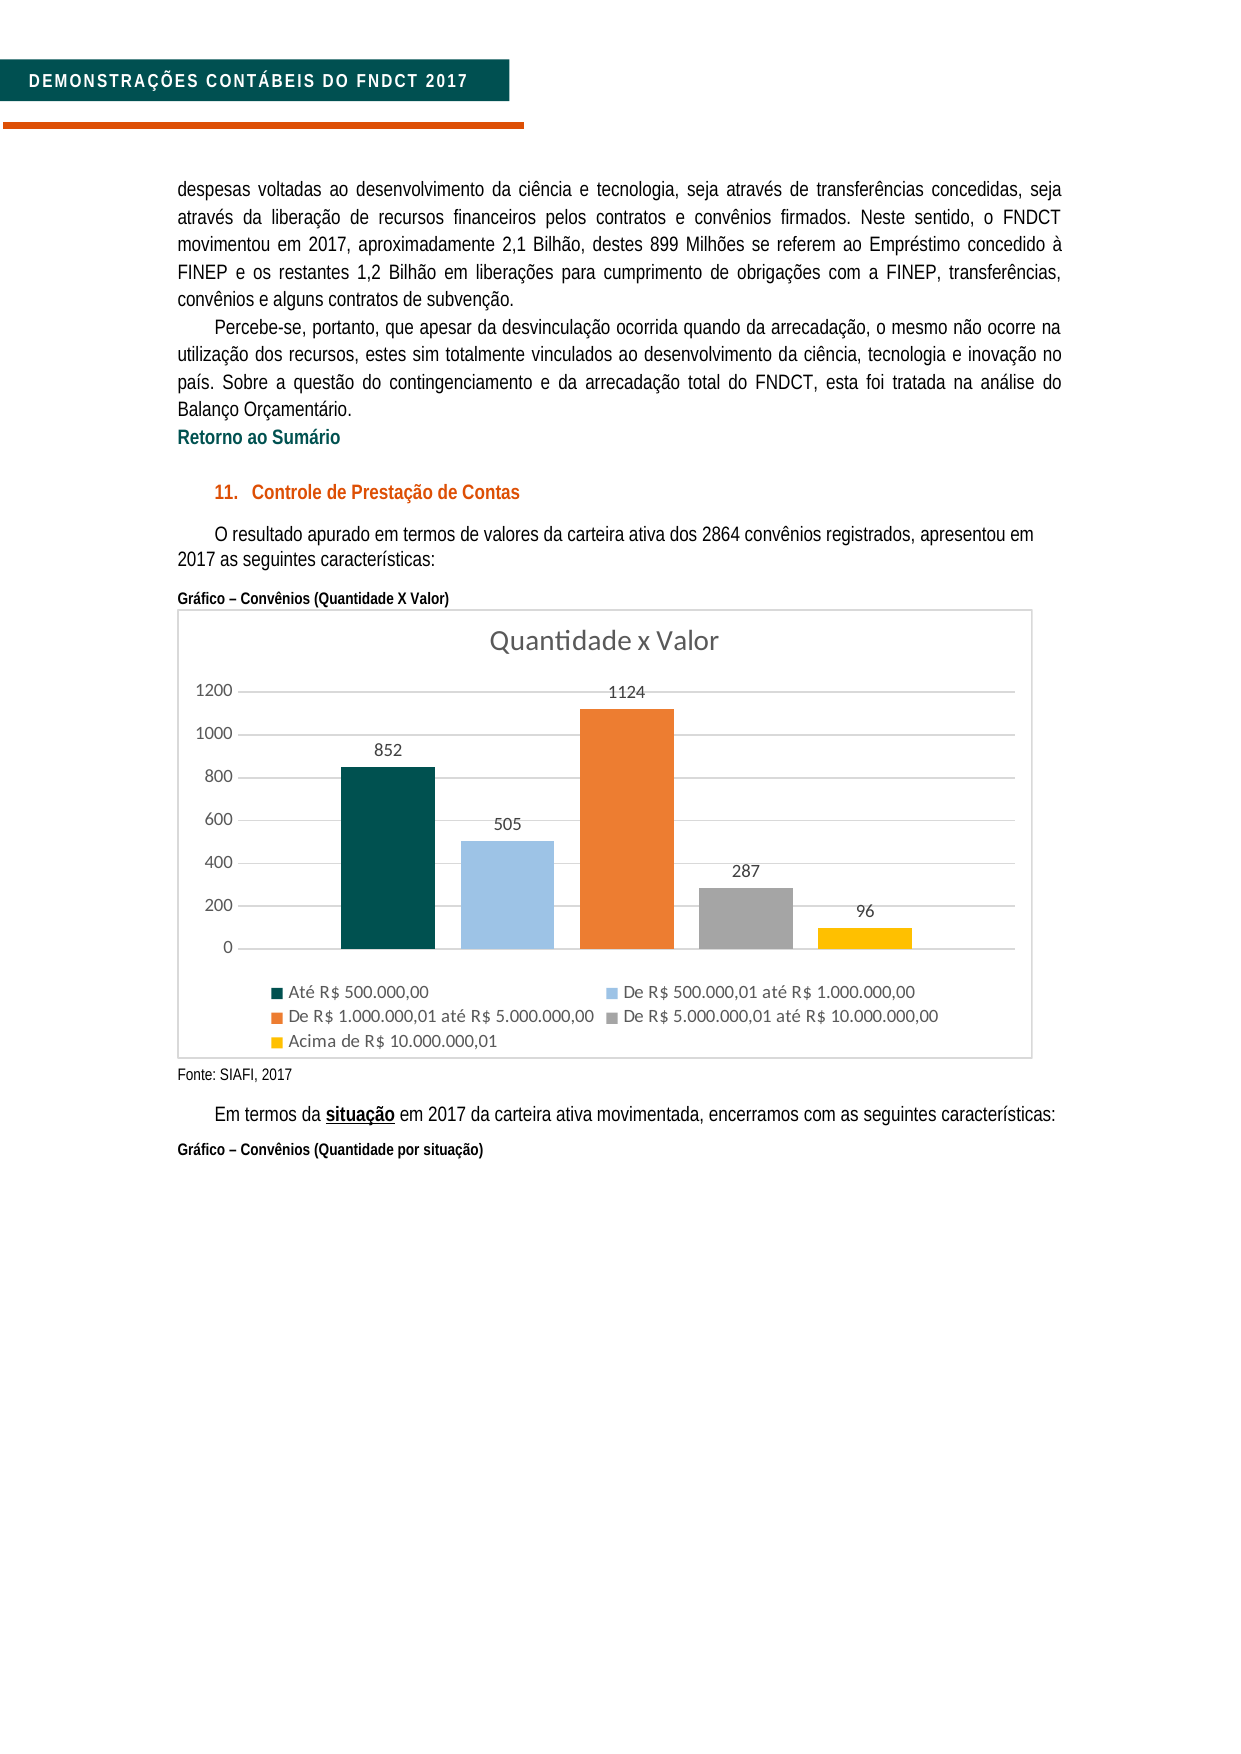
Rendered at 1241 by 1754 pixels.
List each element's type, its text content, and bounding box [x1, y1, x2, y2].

text Gráfico – Convênios (Quantidade X Valor) [177, 589, 1063, 608]
text O resultado apurado em termos de valores da carteira ativa dos 2864 convênios registrados, apresentou em 2017 as seguintes características: [177, 522, 1063, 571]
list Controle de Prestação de Contas [214, 479, 1063, 503]
text Percebe-se, portanto, que apesar da desvinculação ocorrida quando da arrecadação, o mesmo não ocorre na utilização dos recursos, estes sim totalmente vinculados ao desenvolvimento da ciência, tecnologia e inovação no país. Sobre a questão do contingenciamento e da arrecadação total do FNDCT, esta foi tratada na análise do Balanço Orçamentário. [177, 314, 1063, 421]
text Gráfico – Convênios (Quantidade por situação) [177, 1139, 1063, 1159]
text despesas voltadas ao desenvolvimento da ciência e tecnologia, seja através de transferências concedidas, seja através da liberação de recursos financeiros pelos contratos e convênios firmados. Neste sentido, o FNDCT movimentou em 2017, aproximadamente 2,1 Bilhão, destes 899 Milhões se referem ao Empréstimo concedido à FINEP e os restantes 1,2 Bilhão em liberações para cumprimento de obrigações com a FINEP, transferências, convênios e alguns contratos de subvenção. [177, 177, 1063, 311]
text Retorno ao Sumário [177, 424, 1063, 448]
text Em termos da situação em 2017 da carteira ativa movimentada, encerramos com as seguintes características: [177, 1102, 1063, 1126]
text Fonte: SIAFI, 2017 [177, 609, 1063, 1084]
